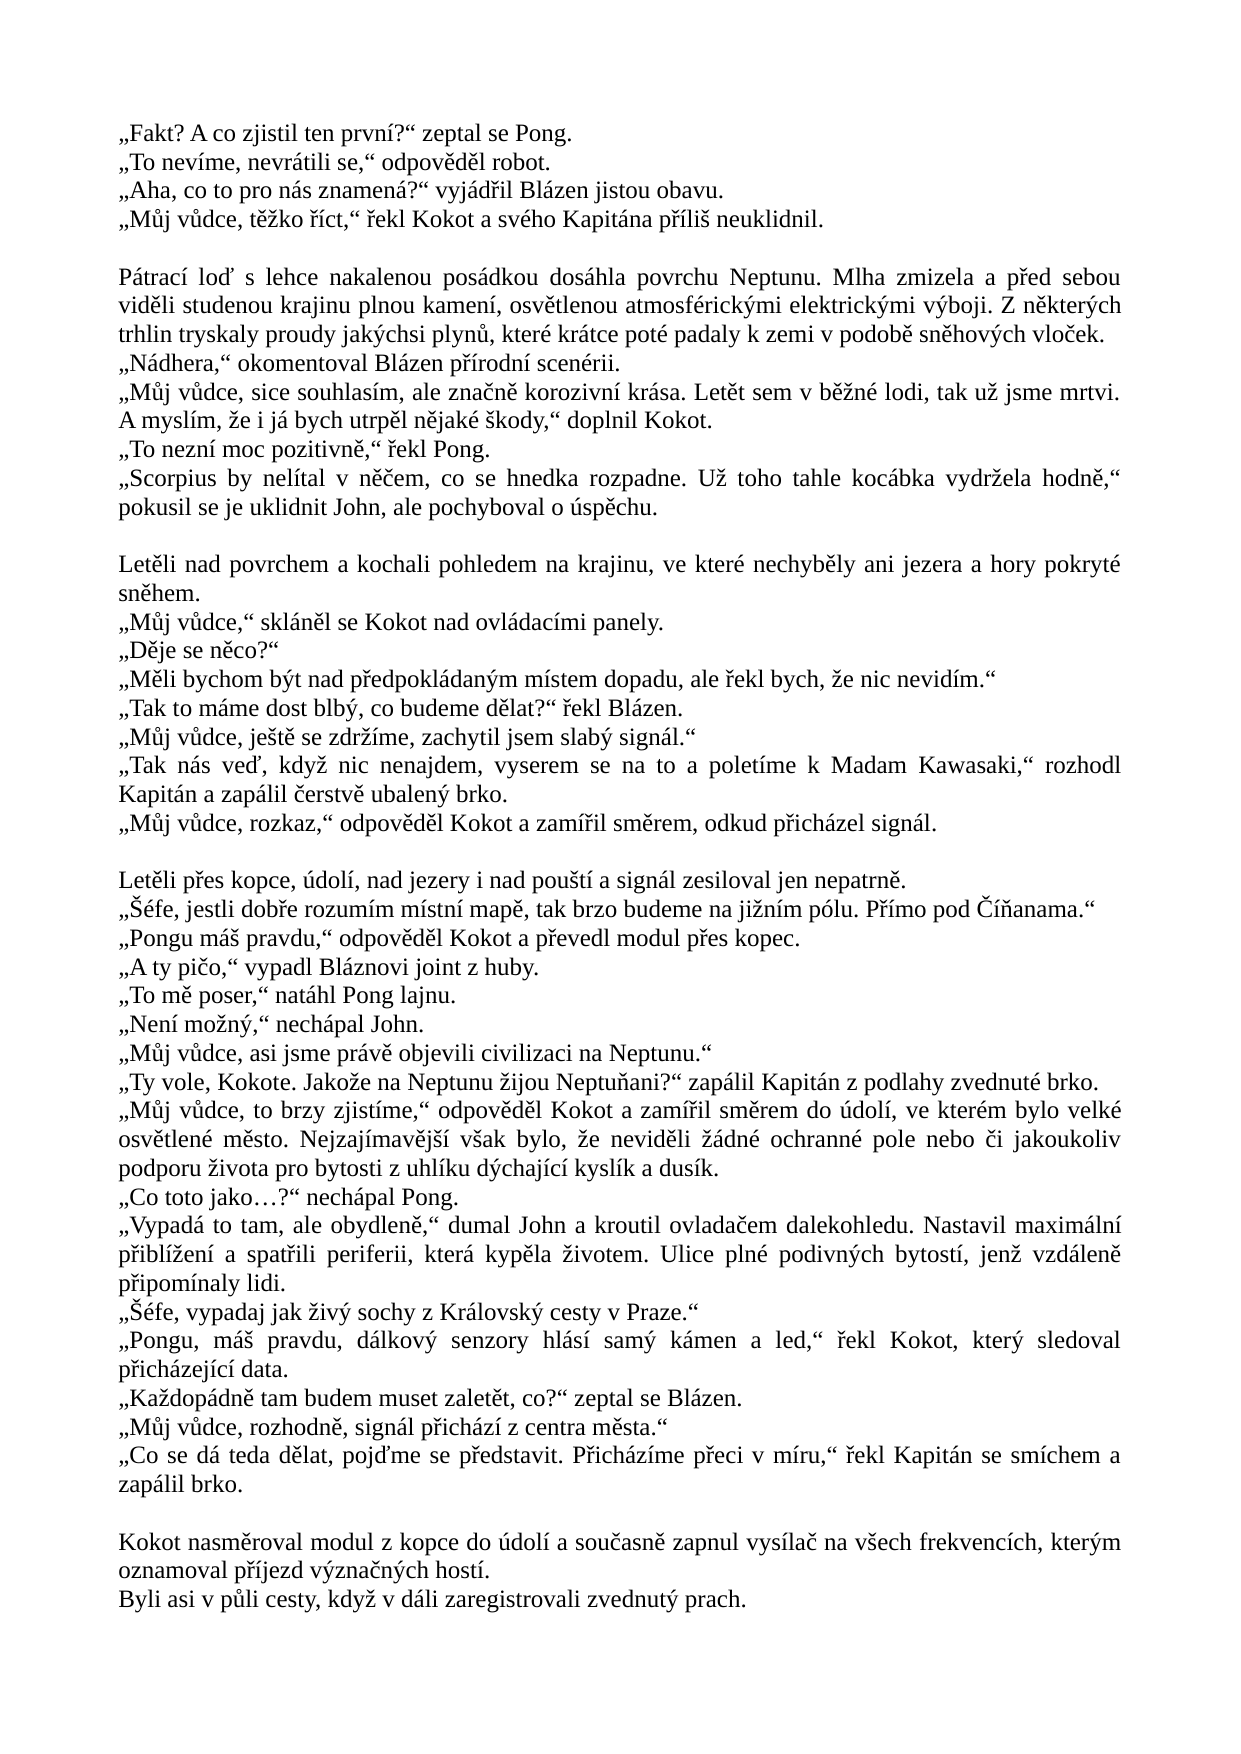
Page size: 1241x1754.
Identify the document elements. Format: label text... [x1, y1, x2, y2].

text „Tak nás veď, když nic nenajdem, vyserem se na to a poletíme k Madam Kawasaki,“ rozhodl Kapitán a zapálil čerstvě ubalený brko. [118, 751, 1122, 808]
text Pátrací loď s lehce nakalenou posádkou dosáhla povrchu Neptunu. Mlha zmizela a před sebou viděli studenou krajinu plnou kamení, osvětlenou atmosférickými elektrickými výboji. Z některých trhlin tryskaly proudy jakýchsi plynů, které krátce poté padaly k zemi v podobě sněhových vloček. [118, 262, 1122, 348]
text „Můj vůdce, rozkaz,“ odpověděl Kokot a zamířil směrem, odkud přicházel signál. [118, 808, 1122, 837]
text Letěli přes kopce, údolí, nad jezery i nad pouští a signál zesiloval jen nepatrně. [118, 866, 1122, 894]
text „Vypadá to tam, ale obydleně,“ dumal John a kroutil ovladačem dalekohledu. Nastavil maximální přiblížení a spatřili periferii, která kypěla životem. Ulice plné podivných bytostí, jenž vzdáleně připomínaly lidi. [118, 1211, 1122, 1297]
text „Fakt? A co zjistil ten první?“ zeptal se Pong. [118, 118, 1122, 147]
text „Můj vůdce,“ skláněl se Kokot nad ovládacími panely. [118, 607, 1122, 636]
text „Pongu máš pravdu,“ odpověděl Kokot a převedl modul přes kopec. [118, 923, 1122, 952]
text Letěli nad povrchem a kochali pohledem na krajinu, ve které nechyběly ani jezera a hory pokryté sněhem. [118, 549, 1122, 607]
text „Děje se něco?“ [118, 636, 1122, 664]
text Byli asi v půli cesty, když v dáli zaregistrovali zvednutý prach. [118, 1584, 1122, 1613]
text „Můj vůdce, asi jsme právě objevili civilizaci na Neptunu.“ [118, 1038, 1122, 1067]
text „Můj vůdce, rozhodně, signál přichází z centra města.“ [118, 1412, 1122, 1441]
text „A ty pičo,“ vypadl Bláznovi joint z huby. [118, 952, 1122, 981]
text „To nezní moc pozitivně,“ řekl Pong. [118, 434, 1122, 463]
text „Pongu, máš pravdu, dálkový senzory hlásí samý kámen a led,“ řekl Kokot, který sledoval přicházející data. [118, 1326, 1122, 1383]
text „Měli bychom být nad předpokládaným místem dopadu, ale řekl bych, že nic nevidím.“ [118, 664, 1122, 693]
text Kokot nasměroval modul z kopce do údolí a současně zapnul vysílač na všech frekvencích, kterým oznamoval příjezd význačných hostí. [118, 1527, 1122, 1584]
text „Nádhera,“ okomentoval Blázen přírodní scenérii. [118, 348, 1122, 377]
text „Šéfe, vypadaj jak živý sochy z Královský cesty v Praze.“ [118, 1297, 1122, 1326]
text „Můj vůdce, těžko říct,“ řekl Kokot a svého Kapitána příliš neuklidnil. [118, 204, 1122, 233]
text „Tak to máme dost blbý, co budeme dělat?“ řekl Blázen. [118, 693, 1122, 722]
text „To nevíme, nevrátili se,“ odpověděl robot. [118, 147, 1122, 176]
text „To mě poser,“ natáhl Pong lajnu. [118, 981, 1122, 1009]
text „Šéfe, jestli dobře rozumím místní mapě, tak brzo budeme na jižním pólu. Přímo pod Číňanama.“ [118, 894, 1122, 923]
text „Každopádně tam budem muset zaletět, co?“ zeptal se Blázen. [118, 1383, 1122, 1412]
text „Můj vůdce, to brzy zjistíme,“ odpověděl Kokot a zamířil směrem do údolí, ve kterém bylo velké osvětlené město. Nejzajímavější však bylo, že neviděli žádné ochranné pole nebo či jakoukoliv podporu života pro bytosti z uhlíku dýchající kyslík a dusík. [118, 1096, 1122, 1182]
text „Můj vůdce, ještě se zdržíme, zachytil jsem slabý signál.“ [118, 722, 1122, 751]
text „Co toto jako…?“ nechápal Pong. [118, 1182, 1122, 1211]
text „Scorpius by nelítal v něčem, co se hnedka rozpadne. Už toho tahle kocábka vydržela hodně,“ pokusil se je uklidnit John, ale pochyboval o úspěchu. [118, 463, 1122, 521]
text „Aha, co to pro nás znamená?“ vyjádřil Blázen jistou obavu. [118, 176, 1122, 204]
text „Co se dá teda dělat, pojďme se představit. Přicházíme přeci v míru,“ řekl Kapitán se smíchem a zapálil brko. [118, 1441, 1122, 1498]
text „Můj vůdce, sice souhlasím, ale značně korozivní krása. Letět sem v běžné lodi, tak už jsme mrtvi. A myslím, že i já bych utrpěl nějaké škody,“ doplnil Kokot. [118, 377, 1122, 434]
text „Ty vole, Kokote. Jakože na Neptunu žijou Neptuňani?“ zapálil Kapitán z podlahy zvednuté brko. [118, 1067, 1122, 1096]
text „Není možný,“ nechápal John. [118, 1009, 1122, 1038]
